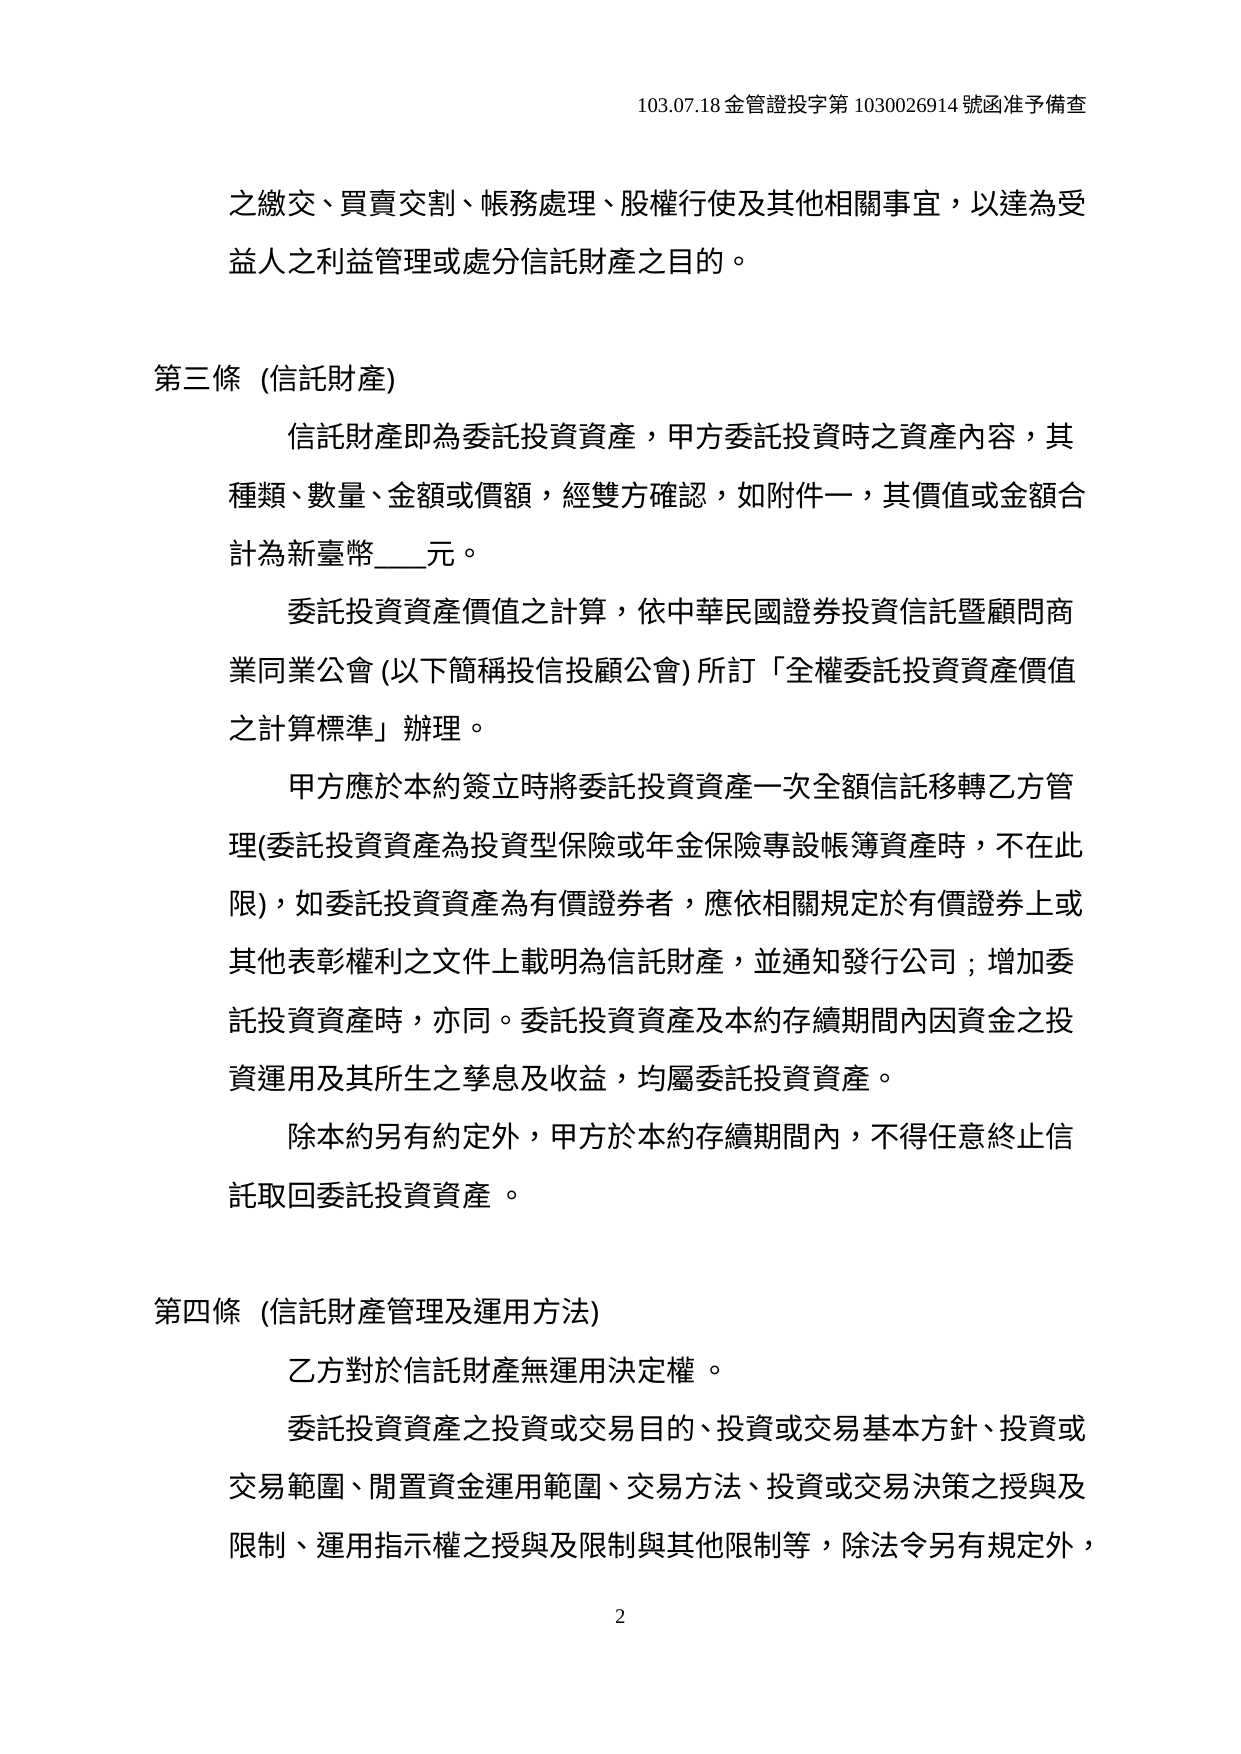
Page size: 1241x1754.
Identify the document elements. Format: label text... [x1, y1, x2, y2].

text 信託財產即為委託投資資產，甲方委託投資時之資產內容，其種類、數量、金額或價額，經雙方確認，如附件一，其價值或金額合計為新臺幣____元。 [228, 398, 1087, 573]
text 乙方對於信託財產無運用決定權 。 [228, 1331, 1087, 1389]
text 第四條 (信託財產管理及運用方法) [153, 1273, 1087, 1331]
text 除本約另有約定外，甲方於本約存續期間內，不得任意終止信託取回委託投資資產 。 [228, 1098, 1087, 1214]
text 委託投資資產價值之計算，依中華民國證券投資信託暨顧問商業同業公會 (以下簡稱投信投顧公會) 所訂「全權委託投資資產價值之計算標準」辦理。 [228, 573, 1087, 748]
text 之繳交、買賣交割、帳務處理、股權行使及其他相關事宜，以達為受益人之利益管理或處分信託財產之目的。 [228, 164, 1087, 281]
text 第三條 (信託財產) [153, 339, 1087, 398]
text 委託投資資產之投資或交易目的、投資或交易基本方針、投資或交易範圍、閒置資金運用範圍、交易方法、投資或交易決策之授與及限制、運用指示權之授與及限制與其他限制等，除法令另有規定外，悉依全權委託投資契約之約定，並列為本約之附件二。全權委託投資契約嗣後有修正者，亦同。 [228, 1389, 1087, 1564]
text 甲方應於本約簽立時將委託投資資產一次全額信託移轉乙方管理(委託投資資產為投資型保險或年金保險專設帳簿資產時，不在此限)，如委託投資資產為有價證券者，應依相關規定於有價證券上或其他表彰權利之文件上載明為信託財產，並通知發行公司﹔增加委託投資資產時，亦同。委託投資資產及本約存續期間內因資金之投資運用及其所生之孳息及收益，均屬委託投資資產。 [228, 748, 1087, 1098]
